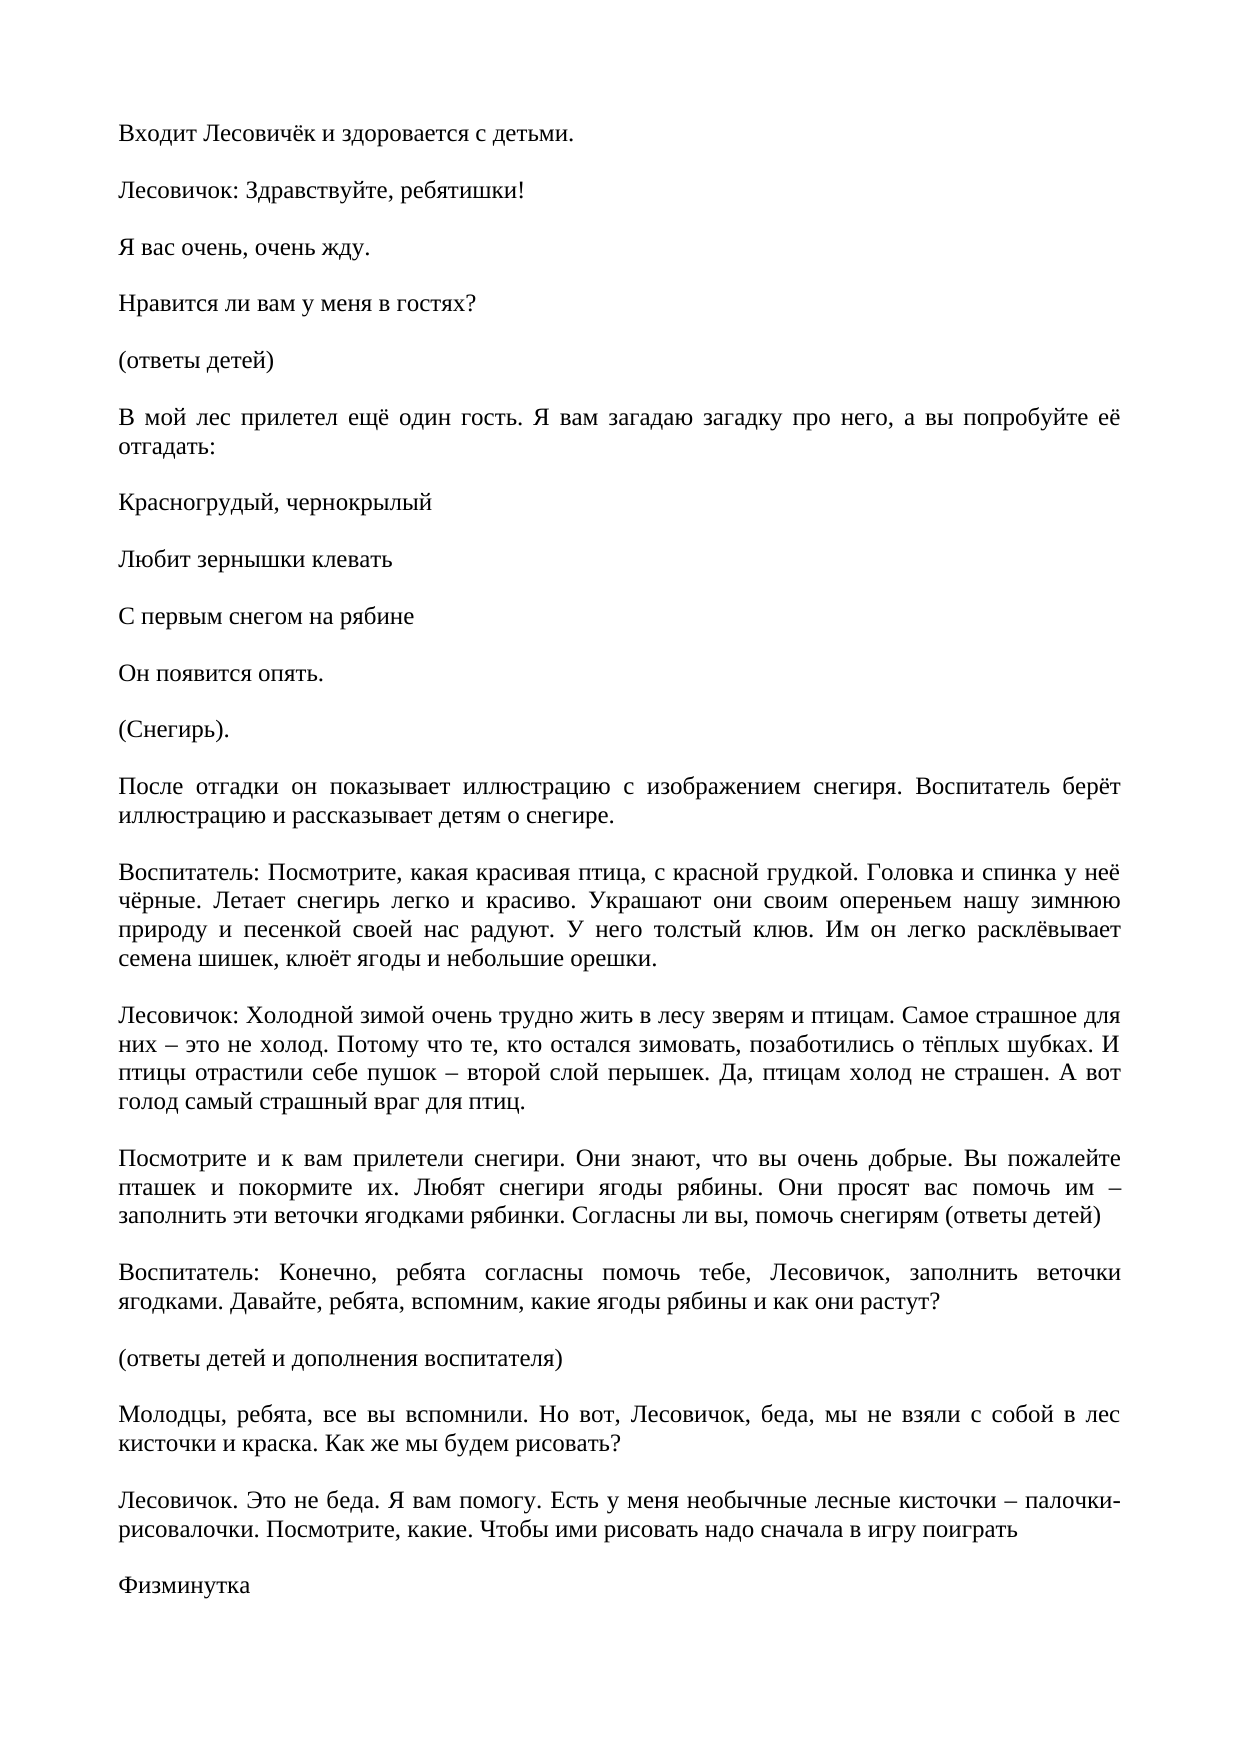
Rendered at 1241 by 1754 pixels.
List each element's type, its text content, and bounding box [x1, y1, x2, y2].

text Лесовичок: Здравствуйте, ребятишки! [118, 175, 1122, 204]
text Лесовичок. Это не беда. Я вам помогу. Есть у меня необычные лесные кисточки – палочки-рисовалочки. Посмотрите, какие. Чтобы ими рисовать надо сначала в игру поиграть [118, 1485, 1122, 1542]
text Я вас очень, очень жду. [118, 232, 1122, 260]
text Посмотрите и к вам прилетели снегири. Они знают, что вы очень добрые. Вы пожалейте пташек и покормите их. Любят снегири ягоды рябины. Они просят вас помочь им – заполнить эти веточки ягодками рябинки. Согласны ли вы, помочь снегирям (ответы детей) [118, 1143, 1122, 1229]
text Он появится опять. [118, 658, 1122, 687]
text В мой лес прилетел ещё один гость. Я вам загадаю загадку про него, а вы попробуйте её отгадать: [118, 402, 1122, 459]
text С первым снегом на рябине [118, 601, 1122, 630]
text После отгадки он показывает иллюстрацию с изображением снегиря. Воспитатель берёт иллюстрацию и рассказывает детям о снегире. [118, 771, 1122, 829]
text Молодцы, ребята, все вы вспомнили. Но вот, Лесовичок, беда, мы не взяли с собой в лес кисточки и краска. Как же мы будем рисовать? [118, 1399, 1122, 1457]
text Нравится ли вам у меня в гостях? [118, 288, 1122, 317]
text Красногрудый, чернокрылый [118, 487, 1122, 516]
text Физминутка [118, 1571, 1122, 1599]
text (ответы детей) [118, 345, 1122, 374]
text Воспитатель: Посмотрите, какая красивая птица, с красной грудкой. Головка и спинка у неё чёрные. Летает снегирь легко и красиво. Украшают они своим опереньем нашу зимнюю природу и песенкой своей нас радуют. У него толстый клюв. Им он легко расклёвывает семена шишек, клюёт ягоды и небольшие орешки. [118, 857, 1122, 972]
text Любит зернышки клевать [118, 544, 1122, 573]
text (Снегирь). [118, 714, 1122, 743]
text (ответы детей и дополнения воспитателя) [118, 1343, 1122, 1371]
text Лесовичок: Холодной зимой очень трудно жить в лесу зверям и птицам. Самое страшное для них – это не холод. Потому что те, кто остался зимовать, позаботились о тёплых шубках. И птицы отрастили себе пушок – второй слой перышек. Да, птицам холод не страшен. А вот голод самый страшный враг для птиц. [118, 1000, 1122, 1115]
text Входит Лесовичёк и здоровается с детьми. [118, 118, 1122, 147]
text Воспитатель: Конечно, ребята согласны помочь тебе, Лесовичок, заполнить веточки ягодками. Давайте, ребята, вспомним, какие ягоды рябины и как они растут? [118, 1257, 1122, 1315]
